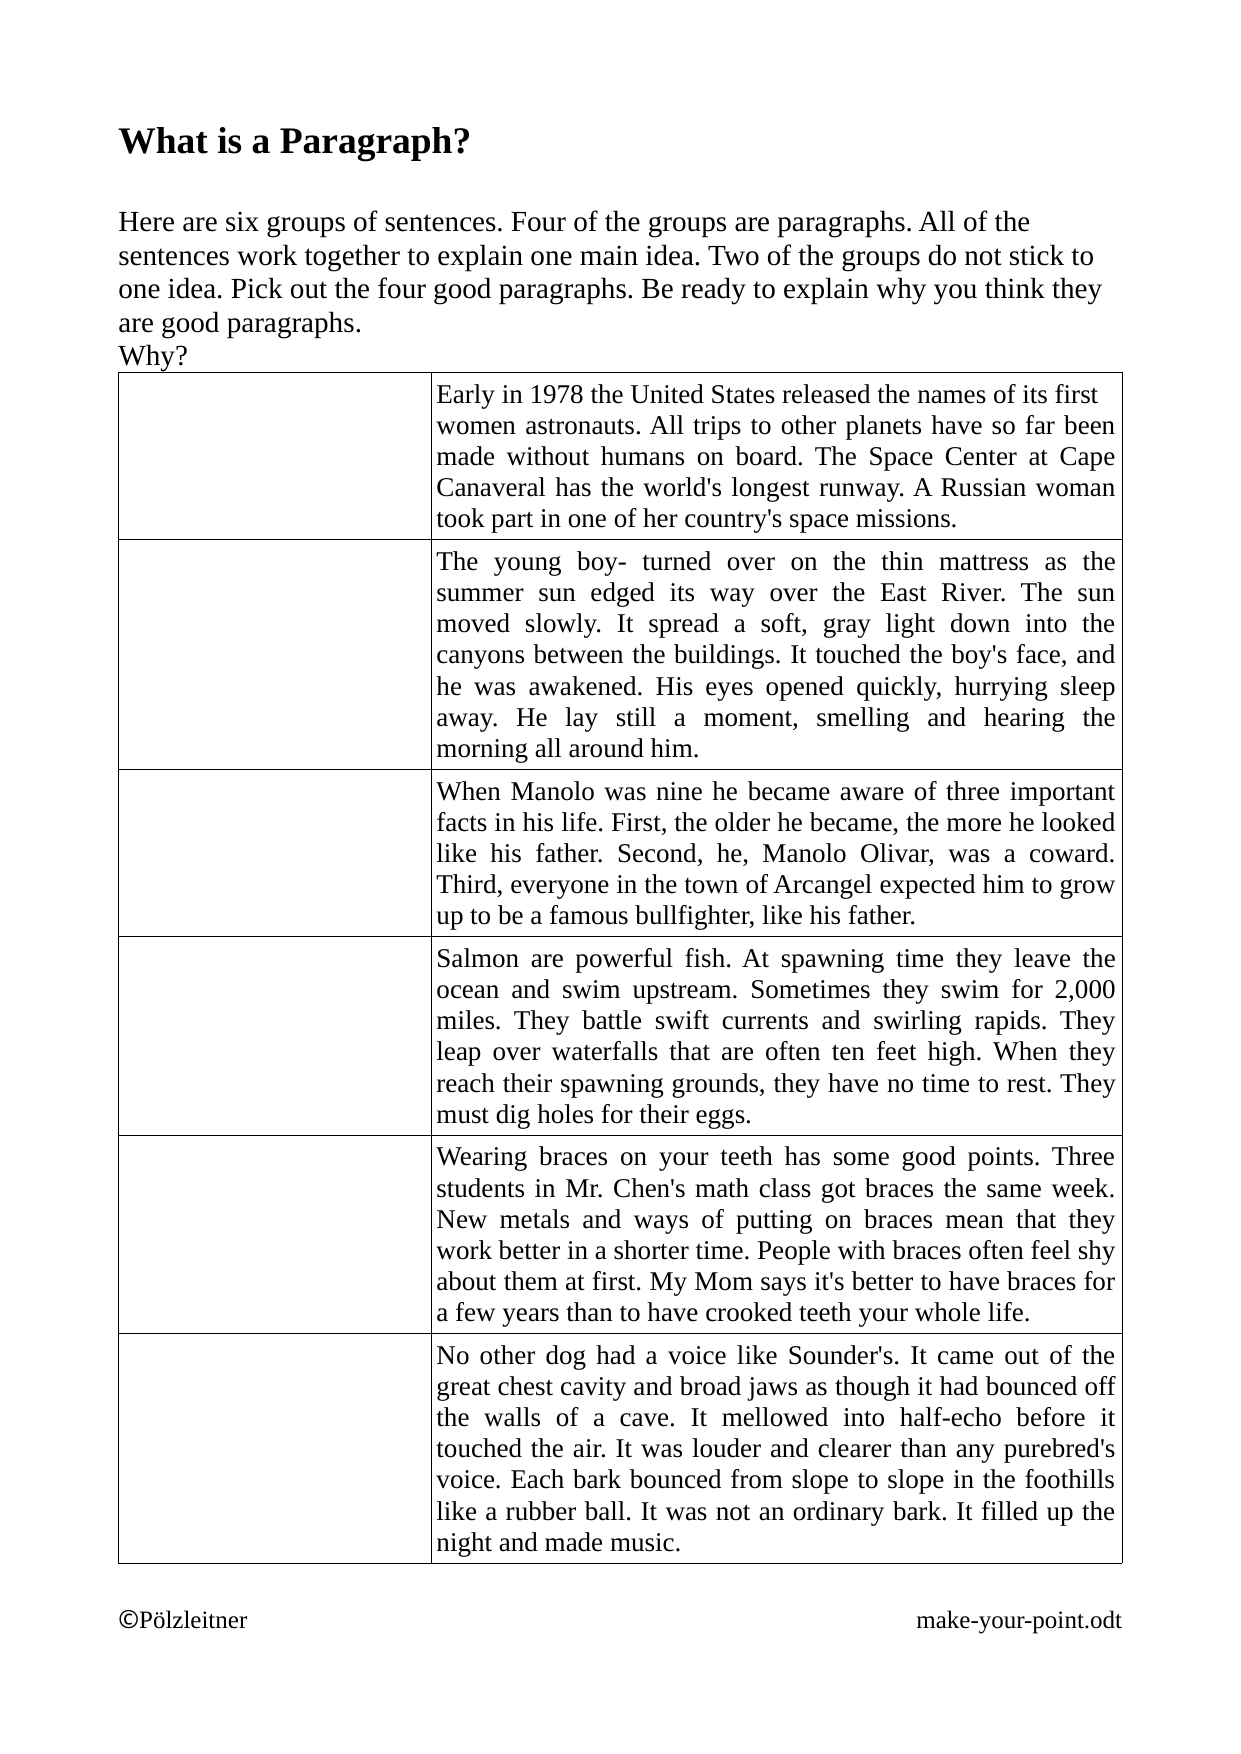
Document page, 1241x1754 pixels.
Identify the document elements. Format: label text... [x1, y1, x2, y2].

table_cell When Manolo was nine he became aware of three important facts in his life. First, the older he became, the more he looked like his father. Second, he, Manolo Olivar, was a coward. Third, everyone in the town of Arcangel expected him to grow up to be a famous bullfighter, like his father. [432, 770, 1122, 936]
table_cell [119, 1136, 431, 1333]
text What is a Paragraph? [118, 118, 1122, 161]
table_cell [119, 540, 431, 769]
table_header Early in 1978 the United States released the names of its first women astronauts. All trips to other planets have so far been made without humans on board. The Space Center at Cape Canaveral has the world's longest runway. A Russian woman took part in one of her country's space missions. [432, 373, 1122, 539]
text Why? [118, 338, 1122, 372]
text Here are six groups of sentences. Four of the groups are para­graphs. All of the sentences work together to explain one main idea. Two of the groups do not stick to one idea. Pick out the four good paragraphs. Be ready to explain why you think they are good paragraphs. [118, 204, 1122, 338]
table_cell [119, 1334, 431, 1563]
table_cell Wearing braces on your teeth has some good points. Three students in Mr. Chen's math class got braces the same week. New metals and ways of putting on braces mean that they work better in a shorter time. People with braces often feel shy about them at first. My Mom says it's better to have braces for a few years than to have crooked teeth your whole life. [432, 1136, 1122, 1333]
table_cell The young boy- turned over on the thin mattress as the summer sun edged its way over the East River. The sun moved slowly. It spread a soft, gray light down into the canyons between the buildings. It touched the boy's face, and he was awakened. His eyes opened quickly, hurrying sleep away. He lay still a moment, smelling and hearing the morning all around him. [432, 540, 1122, 769]
table_cell No other dog had a voice like Sounder's. It came out of the great chest cavity and broad jaws as though it had bounced off the walls of a cave. It mellowed into half-echo before it touched the air. It was louder and clearer than any purebred's voice. Each bark bounced from slope to slope in the foothills like a rubber ball. It was not an ordinary bark. It filled up the night and made music. [432, 1334, 1122, 1563]
table_cell [119, 937, 431, 1135]
table_cell Salmon are powerful fish. At spawning time they leave the ocean and swim upstream. Sometimes they swim for 2,000 miles. They battle swift currents and swirling rapids. They leap over waterfalls that are often ten feet high. When they reach their spawning grounds, they have no time to rest. They must dig holes for their eggs. [432, 937, 1122, 1135]
table_header [119, 373, 431, 539]
table_cell [119, 770, 431, 936]
